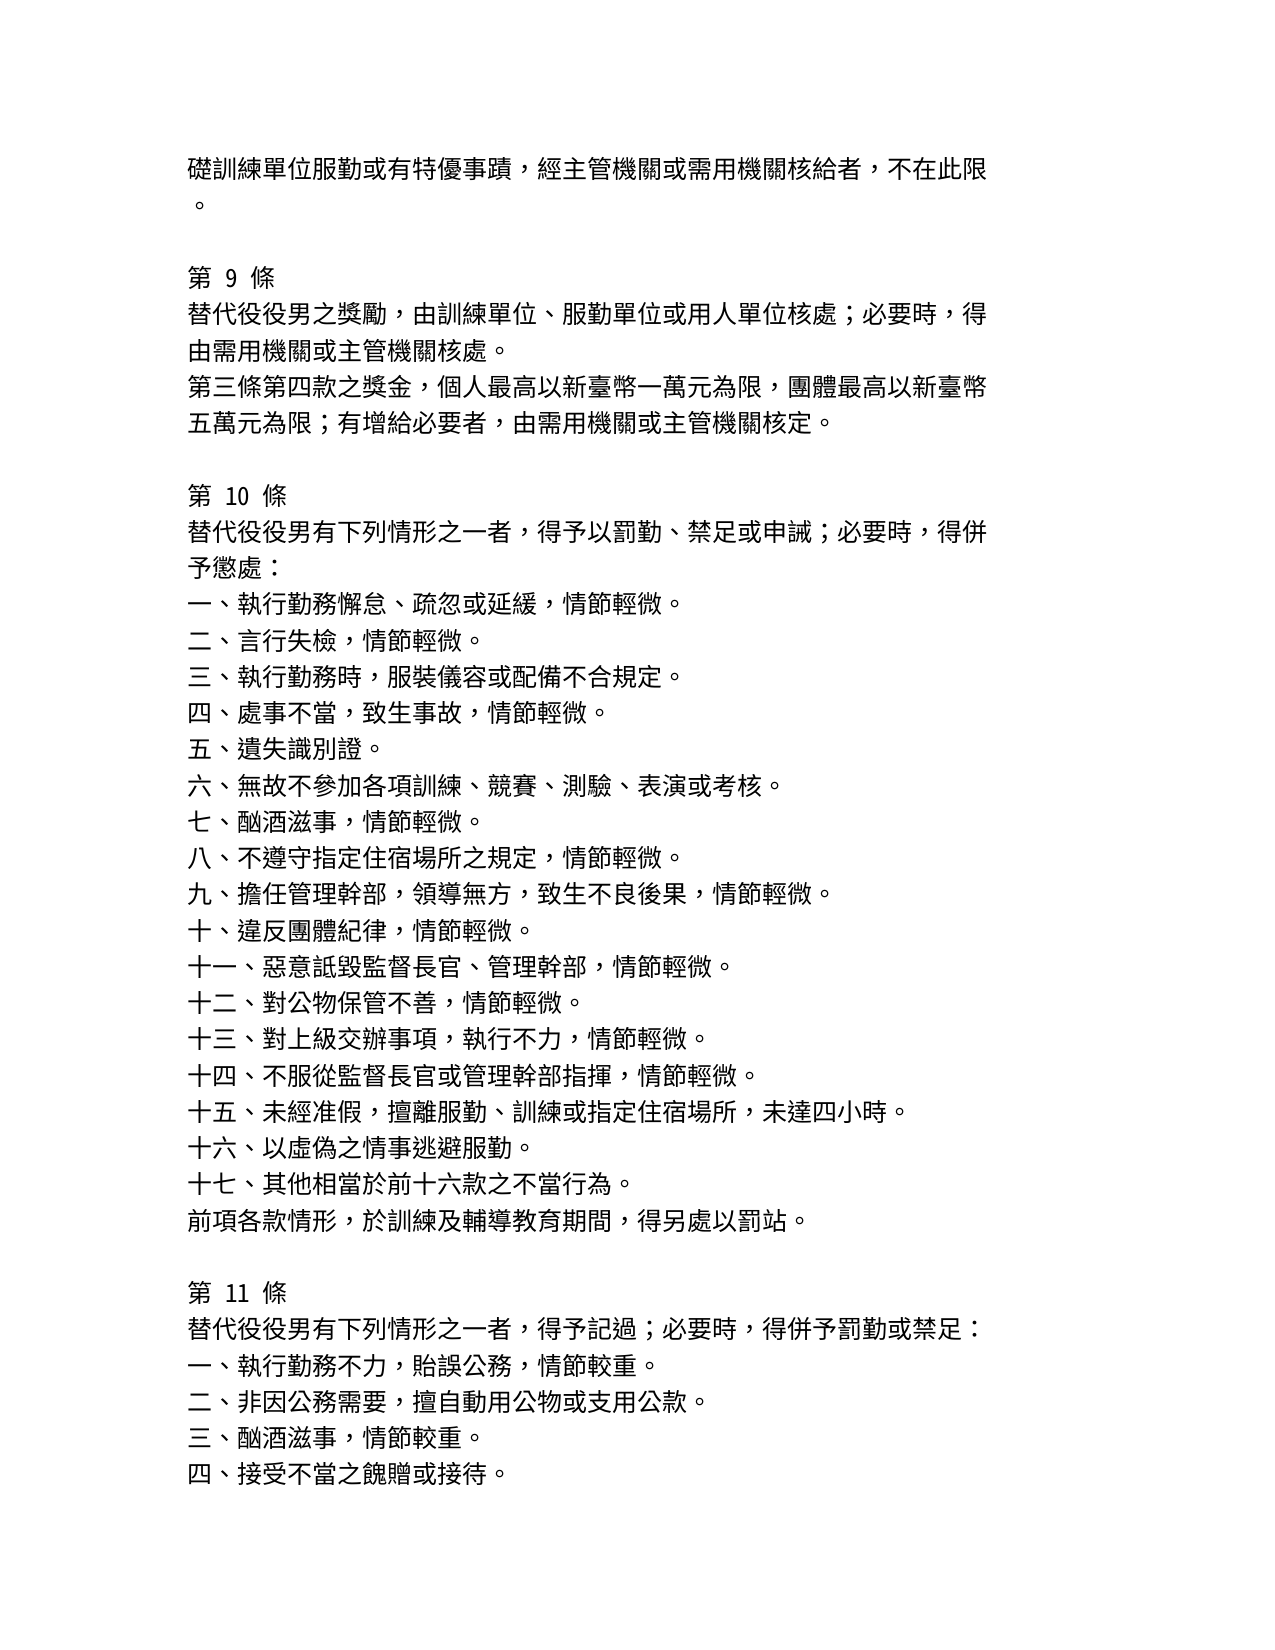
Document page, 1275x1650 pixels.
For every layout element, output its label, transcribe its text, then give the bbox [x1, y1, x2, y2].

text 一、執行勤務不力，貽誤公務，情節較重。 [187, 1346, 1087, 1382]
text 六、無故不參加各項訓練、競賽、測驗、表演或考核。 [187, 766, 1087, 802]
text 二、非因公務需要，擅自動用公物或支用公款。 [187, 1382, 1087, 1419]
text 三、執行勤務時，服裝儀容或配備不合規定。 [187, 657, 1087, 694]
text 十四、不服從監督長官或管理幹部指揮，情節輕微。 [187, 1056, 1087, 1092]
text 替代役役男有下列情形之一者，得予以罰勤、禁足或申誡；必要時，得併 [187, 512, 1087, 549]
text 由需用機關或主管機關核處。 [187, 331, 1087, 367]
text 一、執行勤務懈怠、疏忽或延緩，情節輕微。 [187, 585, 1087, 621]
text 二、言行失檢，情節輕微。 [187, 621, 1087, 657]
text 前項各款情形，於訓練及輔導教育期間，得另處以罰站。 [187, 1201, 1087, 1237]
text 。 [187, 186, 1087, 222]
text 十五、未經准假，擅離服勤、訓練或指定住宿場所，未達四小時。 [187, 1092, 1087, 1129]
text 五萬元為限；有增給必要者，由需用機關或主管機關核定。 [187, 404, 1087, 440]
text 七、酗酒滋事，情節輕微。 [187, 802, 1087, 839]
text 替代役役男之獎勵，由訓練單位、服勤單位或用人單位核處；必要時，得 [187, 295, 1087, 331]
text 第三條第四款之獎金，個人最高以新臺幣一萬元為限，團體最高以新臺幣 [187, 367, 1087, 404]
text 十七、其他相當於前十六款之不當行為。 [187, 1165, 1087, 1201]
text 十三、對上級交辦事項，執行不力，情節輕微。 [187, 1020, 1087, 1056]
text 予懲處： [187, 549, 1087, 585]
text 五、遺失識別證。 [187, 730, 1087, 766]
text 十六、以虛偽之情事逃避服勤。 [187, 1129, 1087, 1165]
text 八、不遵守指定住宿場所之規定，情節輕微。 [187, 839, 1087, 875]
text 替代役役男有下列情形之一者，得予記過；必要時，得併予罰勤或禁足： [187, 1310, 1087, 1346]
text 礎訓練單位服勤或有特優事蹟，經主管機關或需用機關核給者，不在此限 [187, 150, 1087, 186]
text 第 10 條 [187, 476, 1087, 512]
text 十、違反團體紀律，情節輕微。 [187, 911, 1087, 947]
text 四、處事不當，致生事故，情節輕微。 [187, 694, 1087, 730]
text 三、酗酒滋事，情節較重。 [187, 1419, 1087, 1455]
text 十二、對公物保管不善，情節輕微。 [187, 984, 1087, 1020]
text 第 11 條 [187, 1274, 1087, 1310]
text 九、擔任管理幹部，領導無方，致生不良後果，情節輕微。 [187, 875, 1087, 911]
text 四、接受不當之餽贈或接待。 [187, 1455, 1087, 1491]
text 第 9 條 [187, 259, 1087, 295]
text 十一、惡意詆毀監督長官、管理幹部，情節輕微。 [187, 947, 1087, 984]
